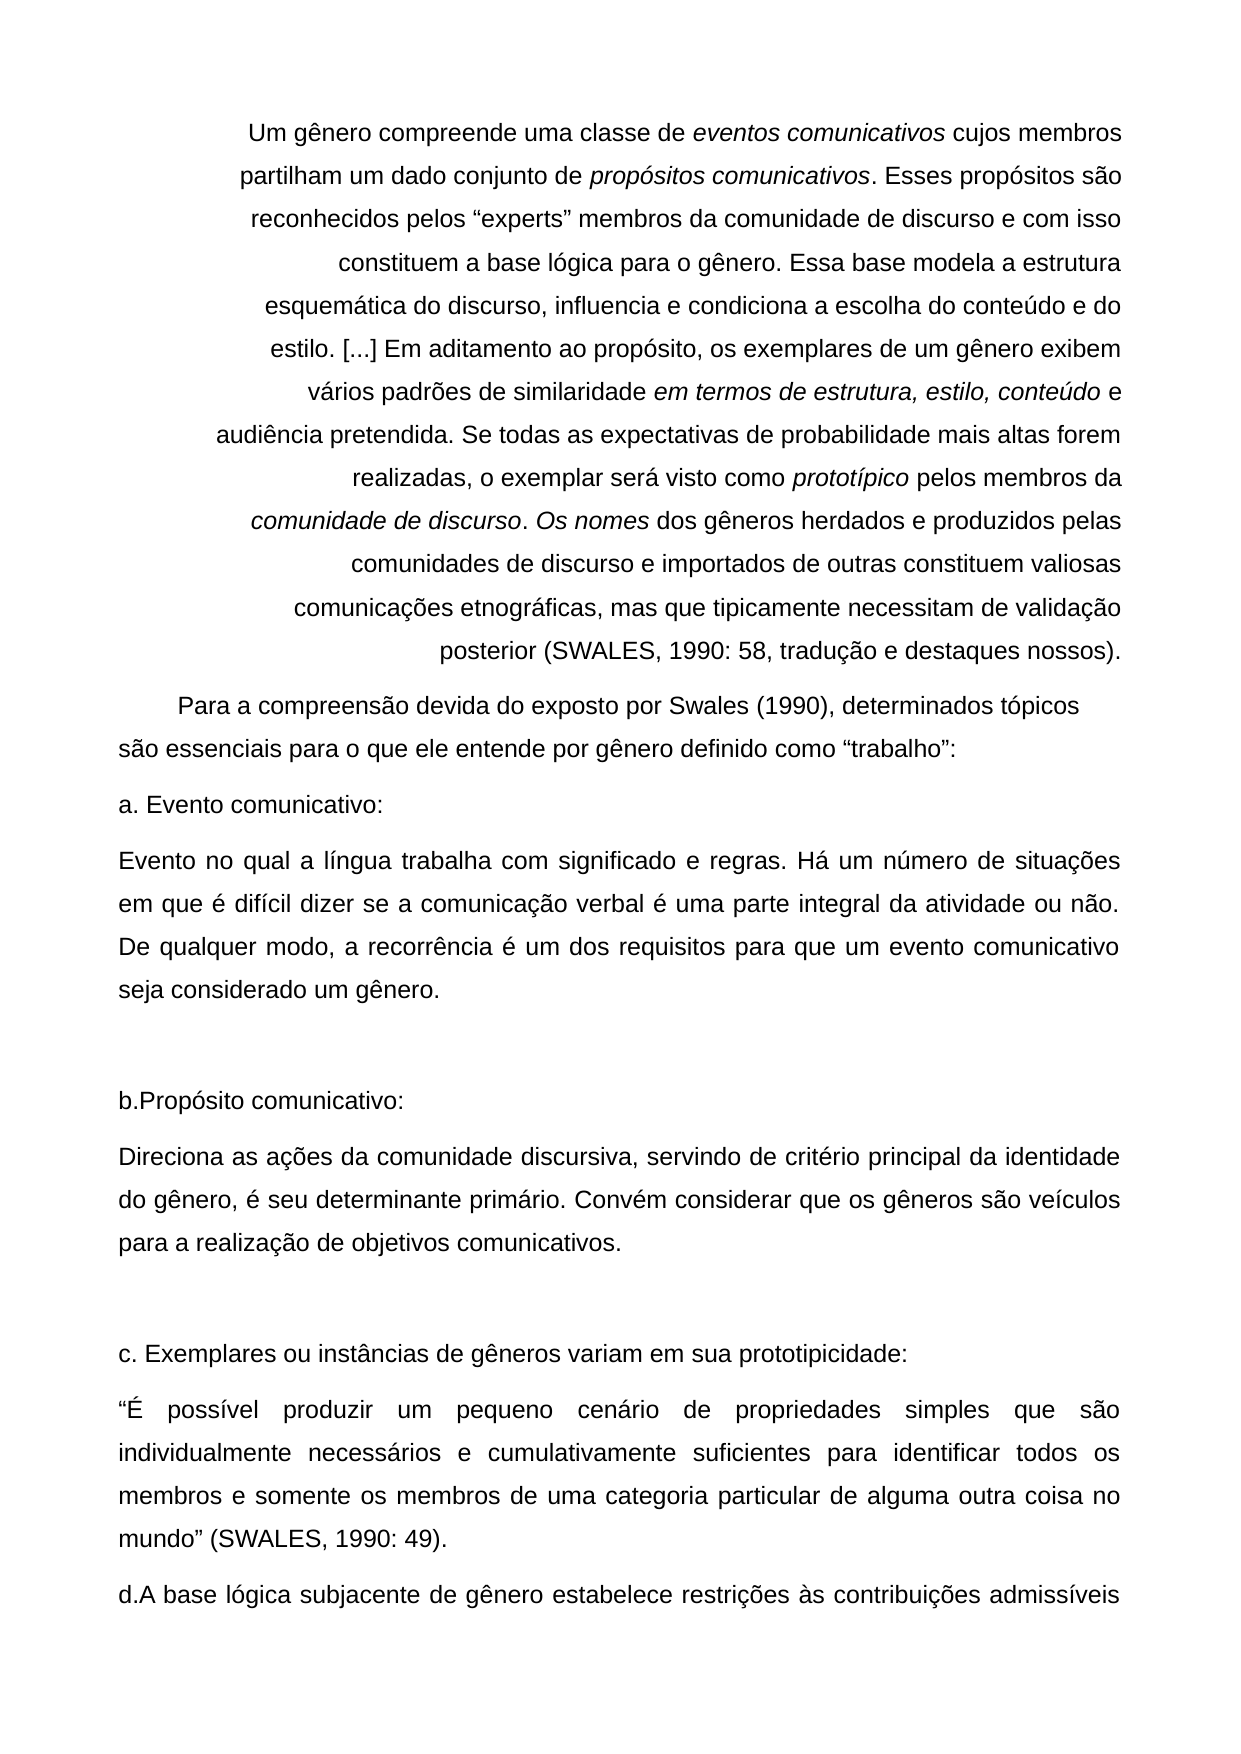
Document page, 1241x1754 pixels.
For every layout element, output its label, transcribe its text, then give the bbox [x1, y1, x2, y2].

text c. Exemplares ou instâncias de gêneros variam em sua prototipicidade: [118, 1339, 1122, 1368]
text Um gênero compreende uma classe de eventos comunicativos cujos membros partilham um dado conjunto de propósitos comunicativos. Esses propósitos são reconhecidos pelos “experts” membros da comunidade de discurso e com isso constituem a base lógica para o gênero. Essa base modela a estrutura esquemática do discurso, influencia e condiciona a escolha do conteúdo e do estilo. [...] Em aditamento ao propósito, os exemplares de um gênero exibem vários padrões de similaridade em termos de estrutura, estilo, conteúdo e audiência pretendida. Se todas as expectativas de probabilidade mais altas forem realizadas, o exemplar será visto como prototípico pelos membros da comunidade de discurso. Os nomes dos gêneros herdados e produzidos pelas comunidades de discurso e importados de outras constituem valiosas comunicações etnográficas, mas que tipicamente necessitam de validação posterior (SWALES, 1990: 58, tradução e destaques nossos). [212, 118, 1122, 664]
text d.A base lógica subjacente de gênero estabelece restrições às contribuições admissíveis [118, 1580, 1122, 1609]
text Direciona as ações da comunidade discursiva, servindo de critério principal da identidade do gênero, é seu determinante primário. Convém considerar que os gêneros são veículos para a realização de objetivos comunicativos. [118, 1142, 1122, 1257]
text a. Evento comunicativo: [118, 790, 1122, 819]
text Para a compreensão devida do exposto por Swales (1990), determinados tópicos são essenciais para o que ele entende por gênero definido como “trabalho”: [118, 691, 1122, 763]
text b.Propósito comunicativo: [118, 1086, 1122, 1115]
text Evento no qual a língua trabalha com significado e regras. Há um número de situações em que é difícil dizer se a comunicação verbal é uma parte integral da atividade ou não. De qualquer modo, a recorrência é um dos requisitos para que um evento comunicativo seja considerado um gênero. [118, 846, 1122, 1004]
text “É possível produzir um pequeno cenário de propriedades simples que são individualmente necessários e cumulativamente suficientes para identificar todos os membros e somente os membros de uma categoria particular de alguma outra coisa no mundo” (SWALES, 1990: 49). [118, 1395, 1122, 1553]
